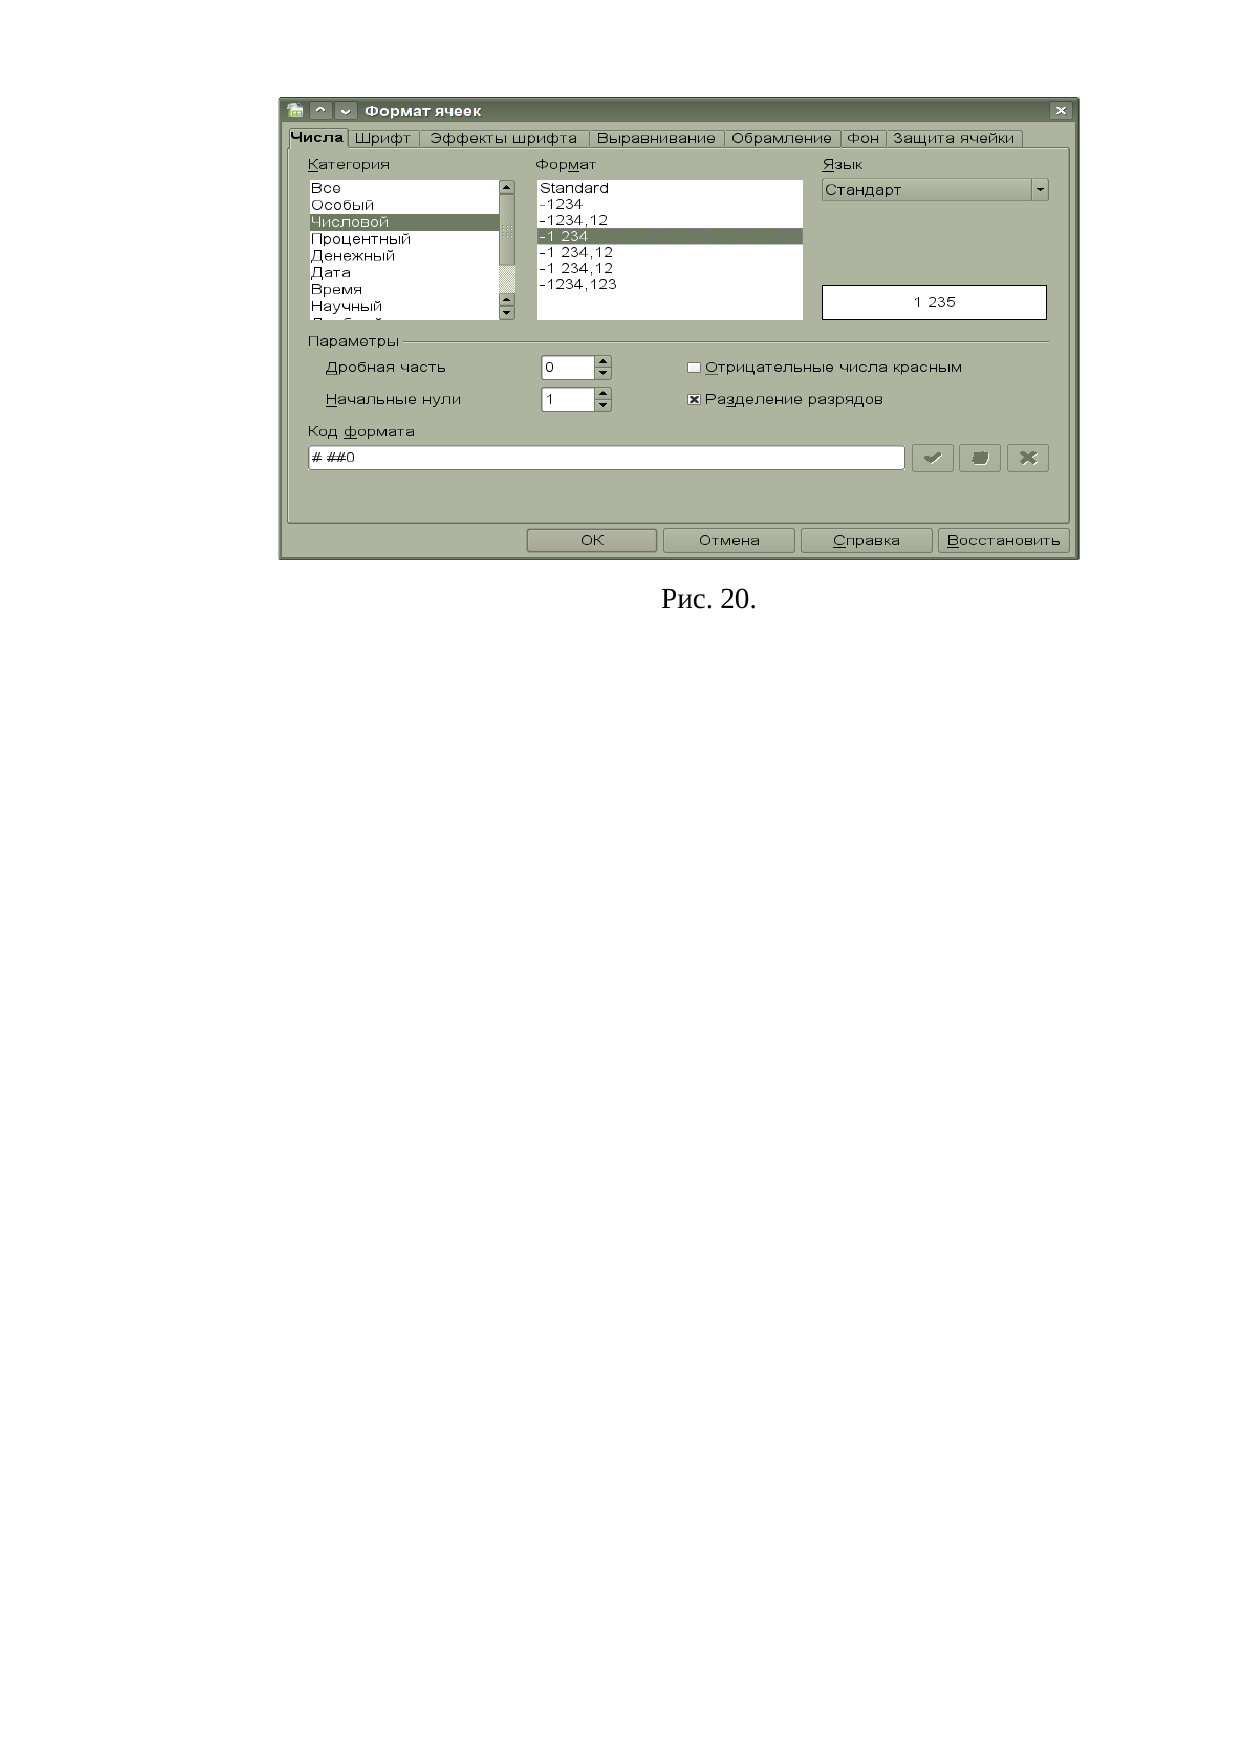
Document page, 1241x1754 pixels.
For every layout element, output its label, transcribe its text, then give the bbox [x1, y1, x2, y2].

text Рис. 20. [177, 581, 1181, 615]
picture [278, 97, 1080, 560]
